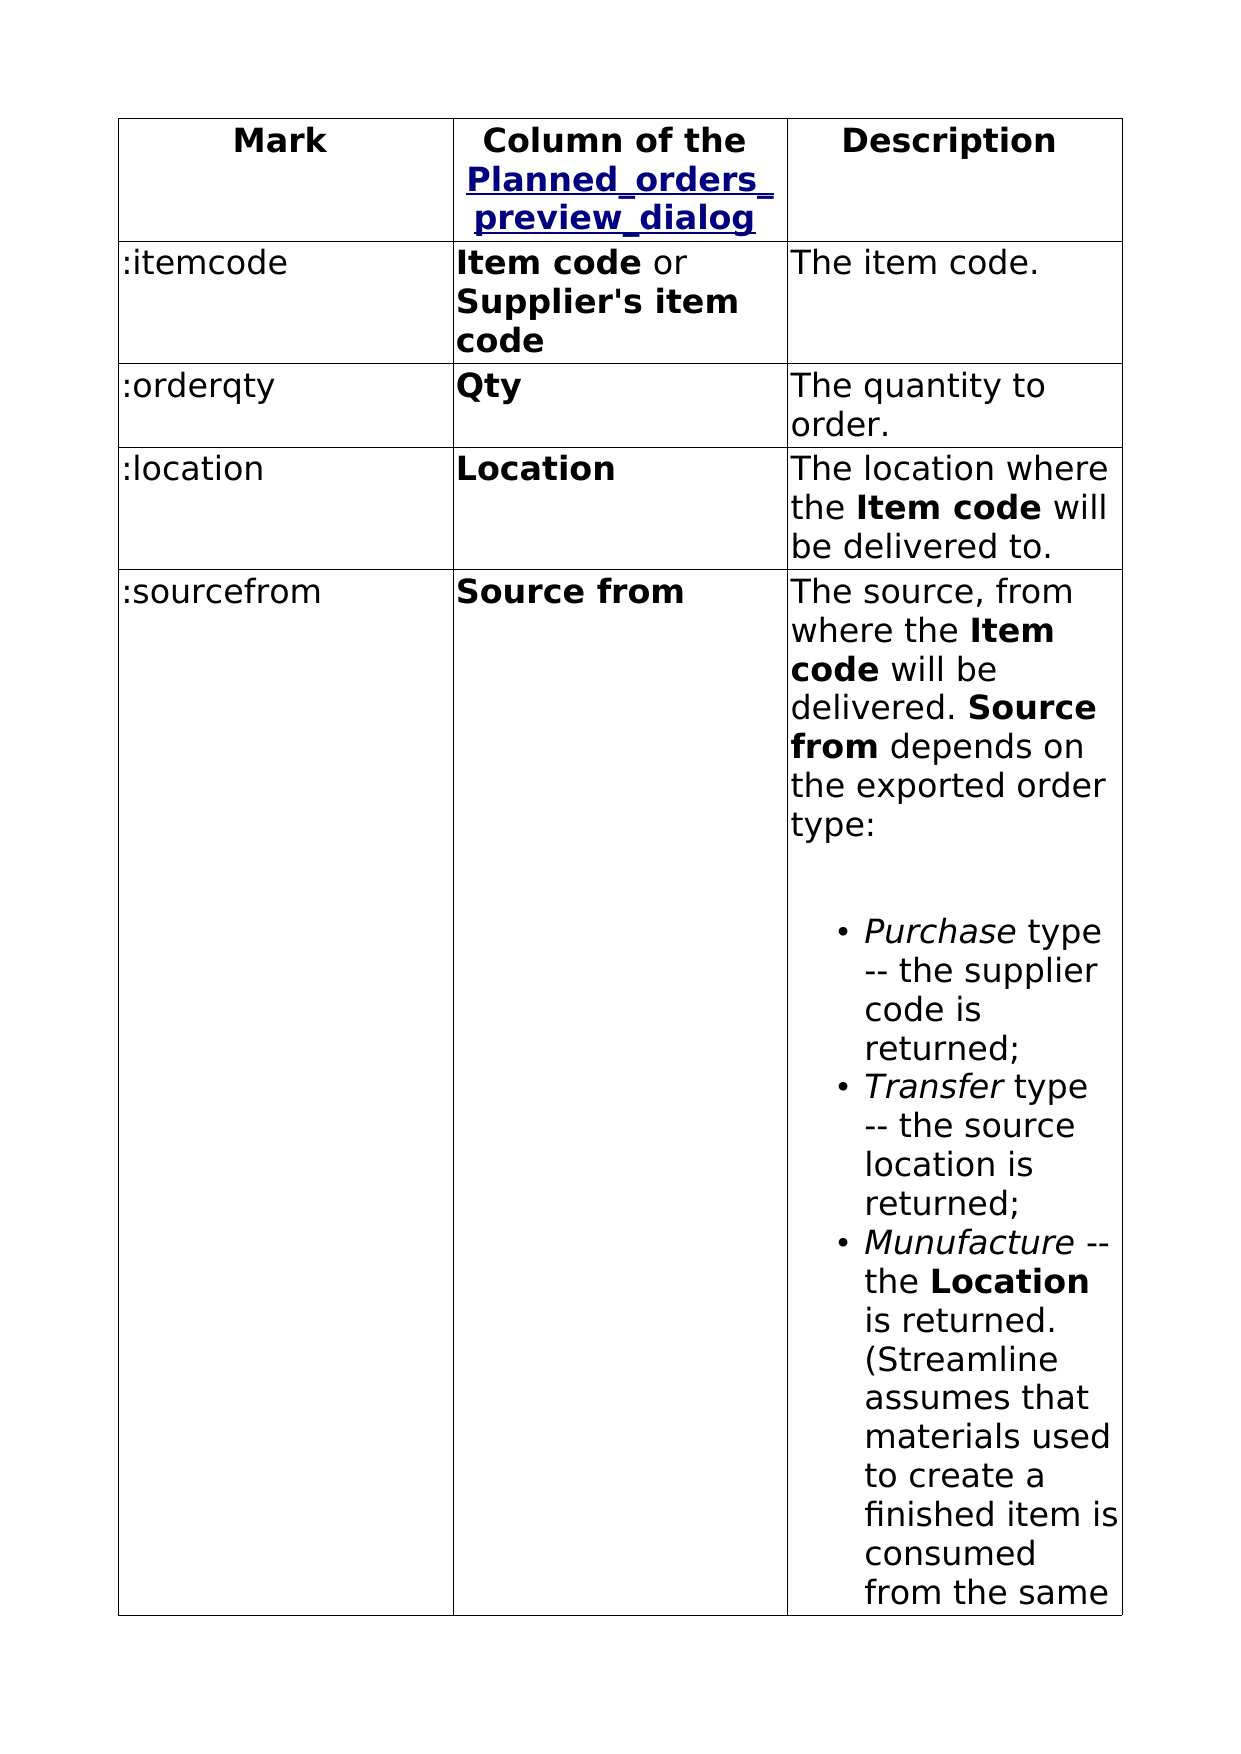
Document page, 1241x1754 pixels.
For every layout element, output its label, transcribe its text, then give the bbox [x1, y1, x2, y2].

table_cell :itemcode [119, 242, 453, 363]
table_cell :sourcefrom [119, 570, 453, 1615]
table_cell Qty [454, 364, 787, 447]
table_cell Source from [454, 570, 787, 1615]
table_cell The item code. [788, 242, 1122, 363]
table_cell The quantity to order. [788, 364, 1122, 447]
table_cell The location where the Item code will be delivered to. [788, 448, 1122, 569]
table_header Description [788, 119, 1122, 241]
table_cell The source, from where the Item code will be delivered. Source from depends on the exported order type: Purchase type -- the supplier code is returned; Transfer type -- the source location is returned; Munufacture -- the Location is returned. (Streamline assumes that materials used to create a finished item is consumed from the same [788, 570, 1122, 1615]
table_header Mark [119, 119, 453, 241]
table_cell Location [454, 448, 787, 569]
table_cell :location [119, 448, 453, 569]
table_cell Item code or Supplier's item code [454, 242, 787, 363]
table_cell :orderqty [119, 364, 453, 447]
table_header Column of the Planned_orders_preview_dialog [454, 119, 787, 241]
